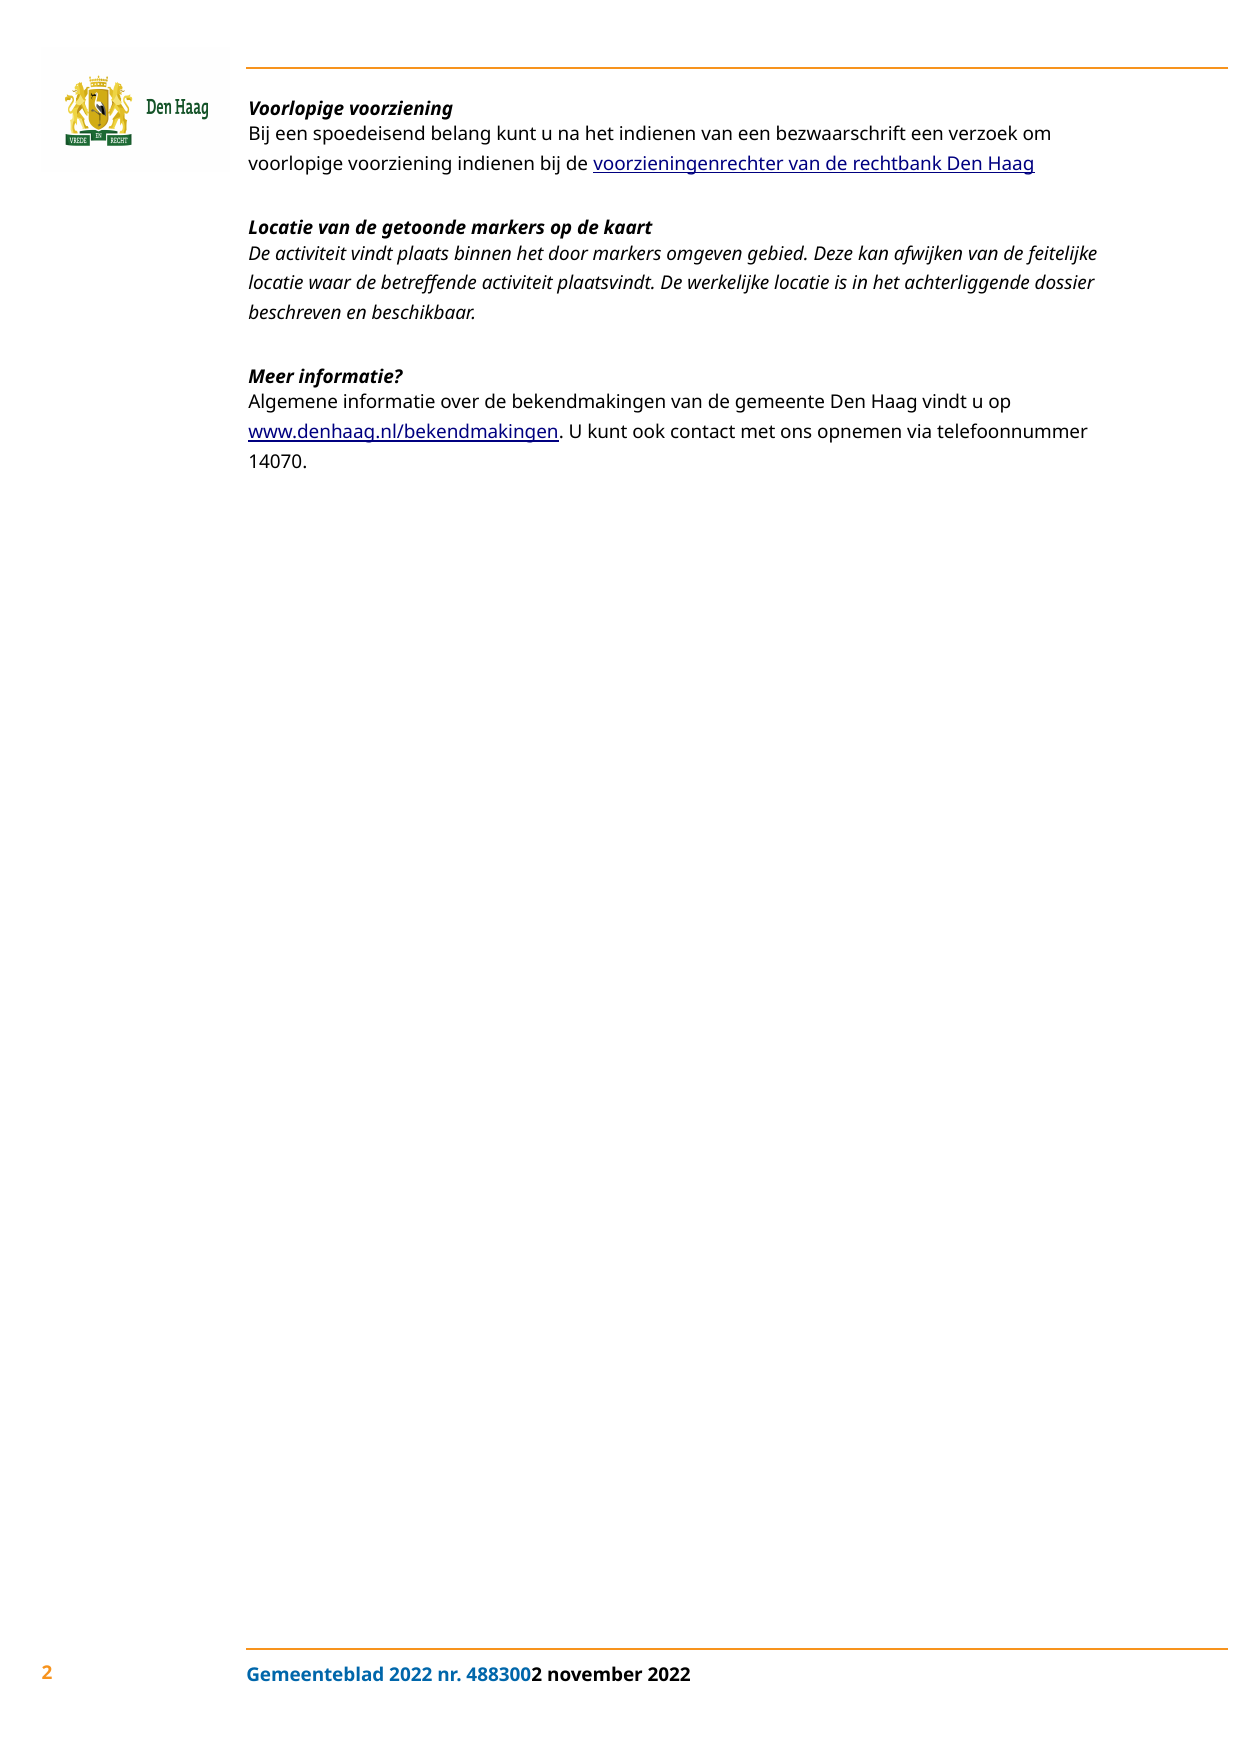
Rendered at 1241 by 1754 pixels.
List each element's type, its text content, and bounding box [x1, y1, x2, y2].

text De activiteit vindt plaats binnen het door markers omgeven gebied. Deze kan afwijken van de feitelijke locatie waar de betreffende activiteit plaatsvindt. De werkelijke locatie is in het achterliggende dossier beschreven en beschikbaar. [248, 240, 1152, 325]
text Meer informatie? [248, 363, 1152, 389]
text Bij een spoedeisend belang kunt u na het indienen van een bezwaarschrift een verzoek om voorlopige voorziening indienen bij de voorzieningenrechter van de rechtbank Den Haag [248, 121, 1152, 176]
picture [41, 47, 231, 172]
text Locatie van de getoonde markers op de kaart [248, 214, 1152, 240]
text Algemene informatie over de bekendmakingen van de gemeente Den Haag vindt u op www.denhaag.nl/bekendmakingen. U kunt ook contact met ons opnemen via telefoonnummer 14070. [248, 389, 1152, 473]
text Voorlopige voorziening [248, 95, 1152, 121]
